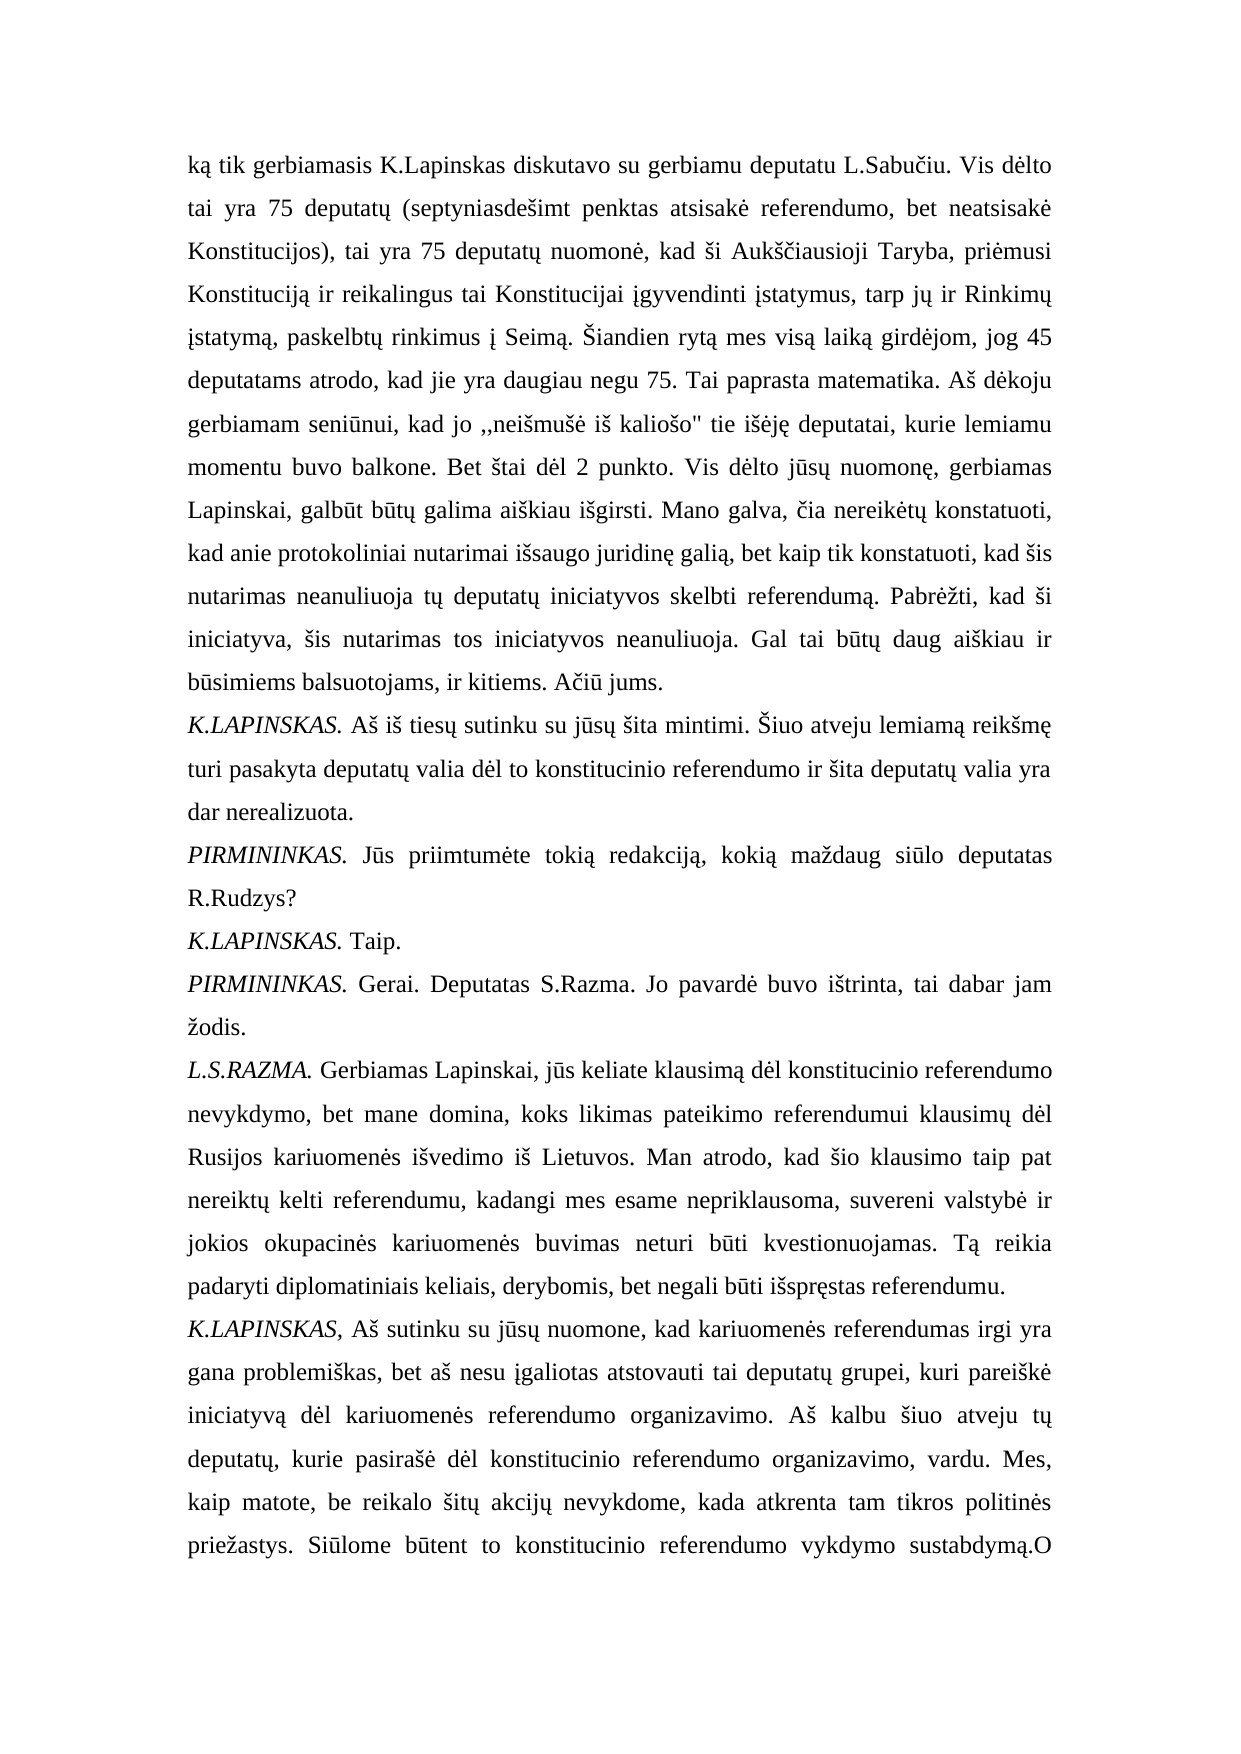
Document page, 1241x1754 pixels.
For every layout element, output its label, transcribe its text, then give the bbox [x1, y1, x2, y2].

text PIRMININKAS. Gerai. Deputatas S.Razma. Jo pavardė buvo ištrinta, tai dabar jam žodis. [187, 969, 1053, 1041]
text L.S.RAZMA. Gerbiamas Lapinskai, jūs keliate klausimą dėl konstitucinio referendumo nevykdymo, bet mane domina, koks likimas pateikimo referendumui klausimų dėl Rusijos kariuomenės išvedimo iš Lietuvos. Man atrodo, kad šio klausimo taip pat nereiktų kelti referendumu, kadangi mes esame nepriklausoma, suvereni valstybė ir jokios okupacinės kariuomenės buvimas neturi būti kvestionuojamas. Tą reikia padaryti diplomatiniais keliais, derybomis, bet negali būti išspręstas referendumu. [187, 1056, 1053, 1300]
text PIRMININKAS. Jūs priimtumėte tokią redakciją, kokią maždaug siūlo deputatas R.Rudzys? [187, 840, 1053, 912]
text ką tik gerbiamasis K.Lapinskas diskutavo su gerbiamu deputatu L.Sabučiu. Vis dėlto tai yra 75 deputatų (septyniasdešimt penktas atsisakė referendumo, bet neatsisakė Konstitucijos), tai yra 75 deputatų nuomonė, kad ši Aukščiausioji Taryba, priėmusi Konstituciją ir reikalingus tai Konstitucijai įgyvendinti įstatymus, tarp jų ir Rinkimų įstatymą, paskelbtų rinkimus į Seimą. Šiandien rytą mes visą laiką girdėjom, jog 45 deputatams atrodo, kad jie yra daugiau negu 75. Tai paprasta matematika. Aš dėkoju gerbiamam seniūnui, kad jo ,,neišmušė iš kaliošo" tie išėję deputatai, kurie lemiamu momentu buvo balkone. Bet štai dėl 2 punkto. Vis dėlto jūsų nuomonę, gerbiamas Lapinskai, galbūt būtų galima aiškiau išgirsti. Mano galva, čia nereikėtų konstatuoti, kad anie protokoliniai nutarimai išsaugo juridinę galią, bet kaip tik konstatuoti, kad šis nutarimas neanuliuoja tų deputatų iniciatyvos skelbti referendumą. Pabrėžti, kad ši iniciatyva, šis nutarimas tos iniciatyvos neanuliuoja. Gal tai būtų daug aiškiau ir būsimiems balsuotojams, ir kitiems. Ačiū jums. [187, 150, 1053, 696]
text K.LAPINSKAS, Aš sutinku su jūsų nuomone, kad kariuomenės referendumas irgi yra gana problemiškas, bet aš nesu įgaliotas atstovauti tai deputatų grupei, kuri pareiškė iniciatyvą dėl kariuomenės referendumo organizavimo. Aš kalbu šiuo atveju tų deputatų, kurie pasirašė dėl konstitucinio referendumo organizavimo, vardu. Mes, kaip matote, be reikalo šitų akcijų nevykdome, kada atkrenta tam tikros politinės priežastys. Siūlome būtent to konstitucinio referendumo vykdymo sustabdymą.O [187, 1314, 1053, 1559]
text K.LAPINSKAS. Aš iš tiesų sutinku su jūsų šita mintimi. Šiuo atveju lemiamą reikšmę turi pasakyta deputatų valia dėl to konstitucinio referendumo ir šita deputatų valia yra dar nerealizuota. [187, 711, 1053, 826]
text K.LAPINSKAS. Taip. [187, 926, 1053, 955]
